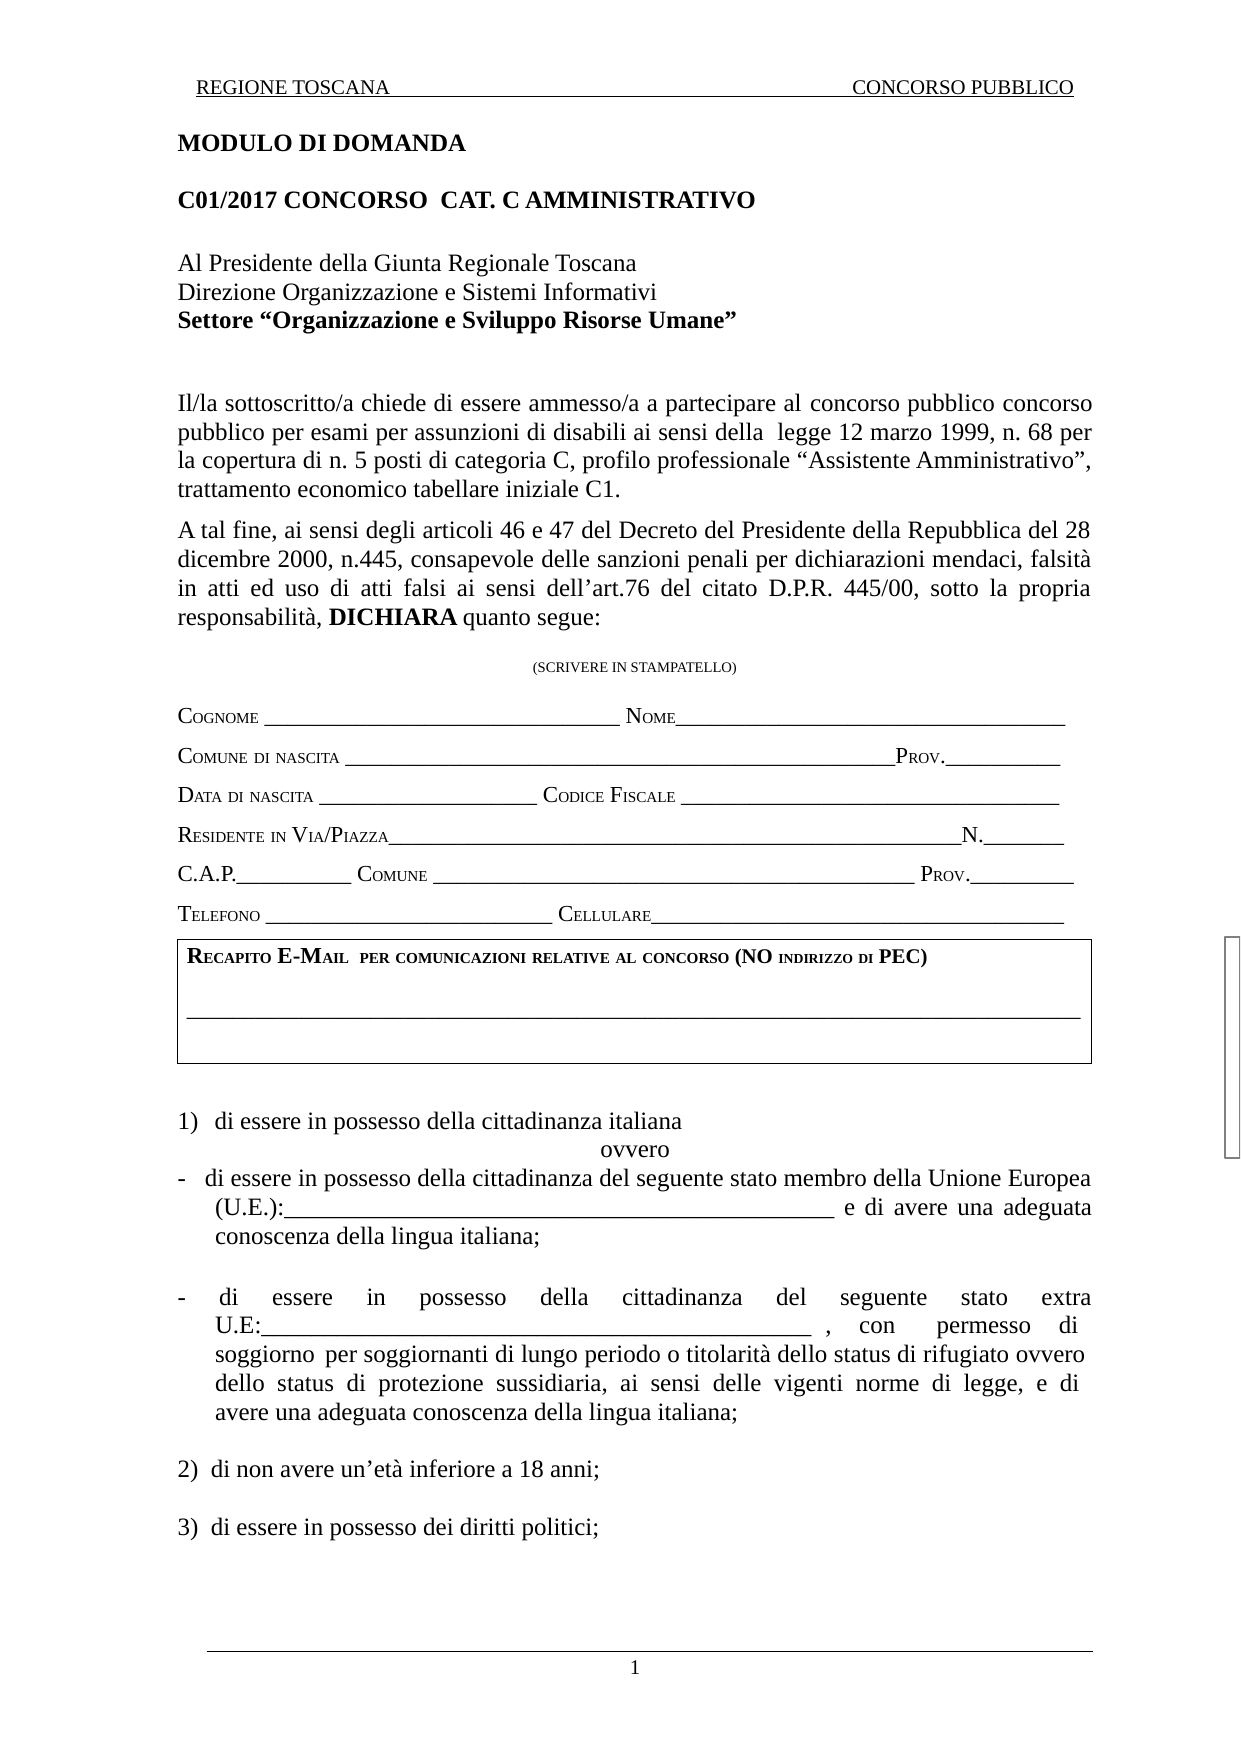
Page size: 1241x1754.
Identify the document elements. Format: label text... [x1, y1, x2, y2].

text MODULO DI DOMANDA [177, 128, 1092, 157]
text ovvero [177, 1134, 1092, 1163]
text - di essere in possesso della cittadinanza del seguente stato membro della Unione Europea (U.E.):____________________________________________ e di avere una adeguata conoscenza della lingua italiana; [177, 1163, 1092, 1249]
text Comune di nascita ________________________________________________Prov.__________ [177, 742, 1092, 768]
text Recapito E-Mail per comunicazioni relative al concorso (NO indirizzo di PEC) [178, 940, 1091, 969]
text ______________________________________________________________________________ [178, 992, 1091, 1021]
picture [1226, 938, 1239, 1157]
text Settore “Organizzazione e Sviluppo Risorse Umane” [177, 305, 1092, 334]
list di essere in possesso della cittadinanza italiana [177, 1106, 1092, 1134]
text 3) di essere in possesso dei diritti politici; [177, 1512, 1092, 1541]
text Al Presidente della Giunta Regionale Toscana [177, 248, 1092, 277]
text Data di nascita ___________________ Codice Fiscale _________________________________ [177, 781, 1092, 808]
text - di essere in possesso della cittadinanza del seguente stato extra U.E:____________________________________________ , con permesso di soggiorno per soggiornanti di lungo periodo o titolarità dello status di rifugiato ovvero dello status di protezione sussidiaria, ai sensi delle vigenti norme di legge, e di avere una adeguata conoscenza della lingua italiana; [177, 1282, 1092, 1426]
text C.A.P.__________ Comune __________________________________________ Prov._________ [177, 860, 1092, 887]
text A tal fine, ai sensi degli articoli 46 e 47 del Decreto del Presidente della Repubblica del 28 dicembre 2000, n.445, consapevole delle sanzioni penali per dichiarazioni mendaci, falsità in atti ed uso di atti falsi ai sensi dell’art.76 del citato D.P.R. 445/00, sotto la propria responsabilità, DICHIARA quanto segue: [177, 515, 1092, 630]
text (SCRIVERE IN STAMPATELLO) [177, 659, 1092, 676]
subtitle Cognome _______________________________ Nome__________________________________ [177, 702, 1092, 729]
text Il/la sottoscritto/a chiede di essere ammesso/a a partecipare al concorso pubblico concorso pubblico per esami per assunzioni di disabili ai sensi della legge 12 marzo 1999, n. 68 per la copertura di n. 5 posti di categoria C, profilo professionale “Assistente Amministrativo”, trattamento economico tabellare iniziale C1. [177, 388, 1092, 503]
text 2) di non avere un’età inferiore a 18 anni; [177, 1454, 1092, 1483]
text C01/2017 CONCORSO CAT. C AMMINISTRATIVO [177, 186, 1092, 214]
text Residente in Via/Piazza__________________________________________________N._______ [177, 821, 1092, 847]
text Direzione Organizzazione e Sistemi Informativi [177, 277, 1092, 305]
text Telefono _________________________ Cellulare____________________________________ [177, 900, 1092, 926]
